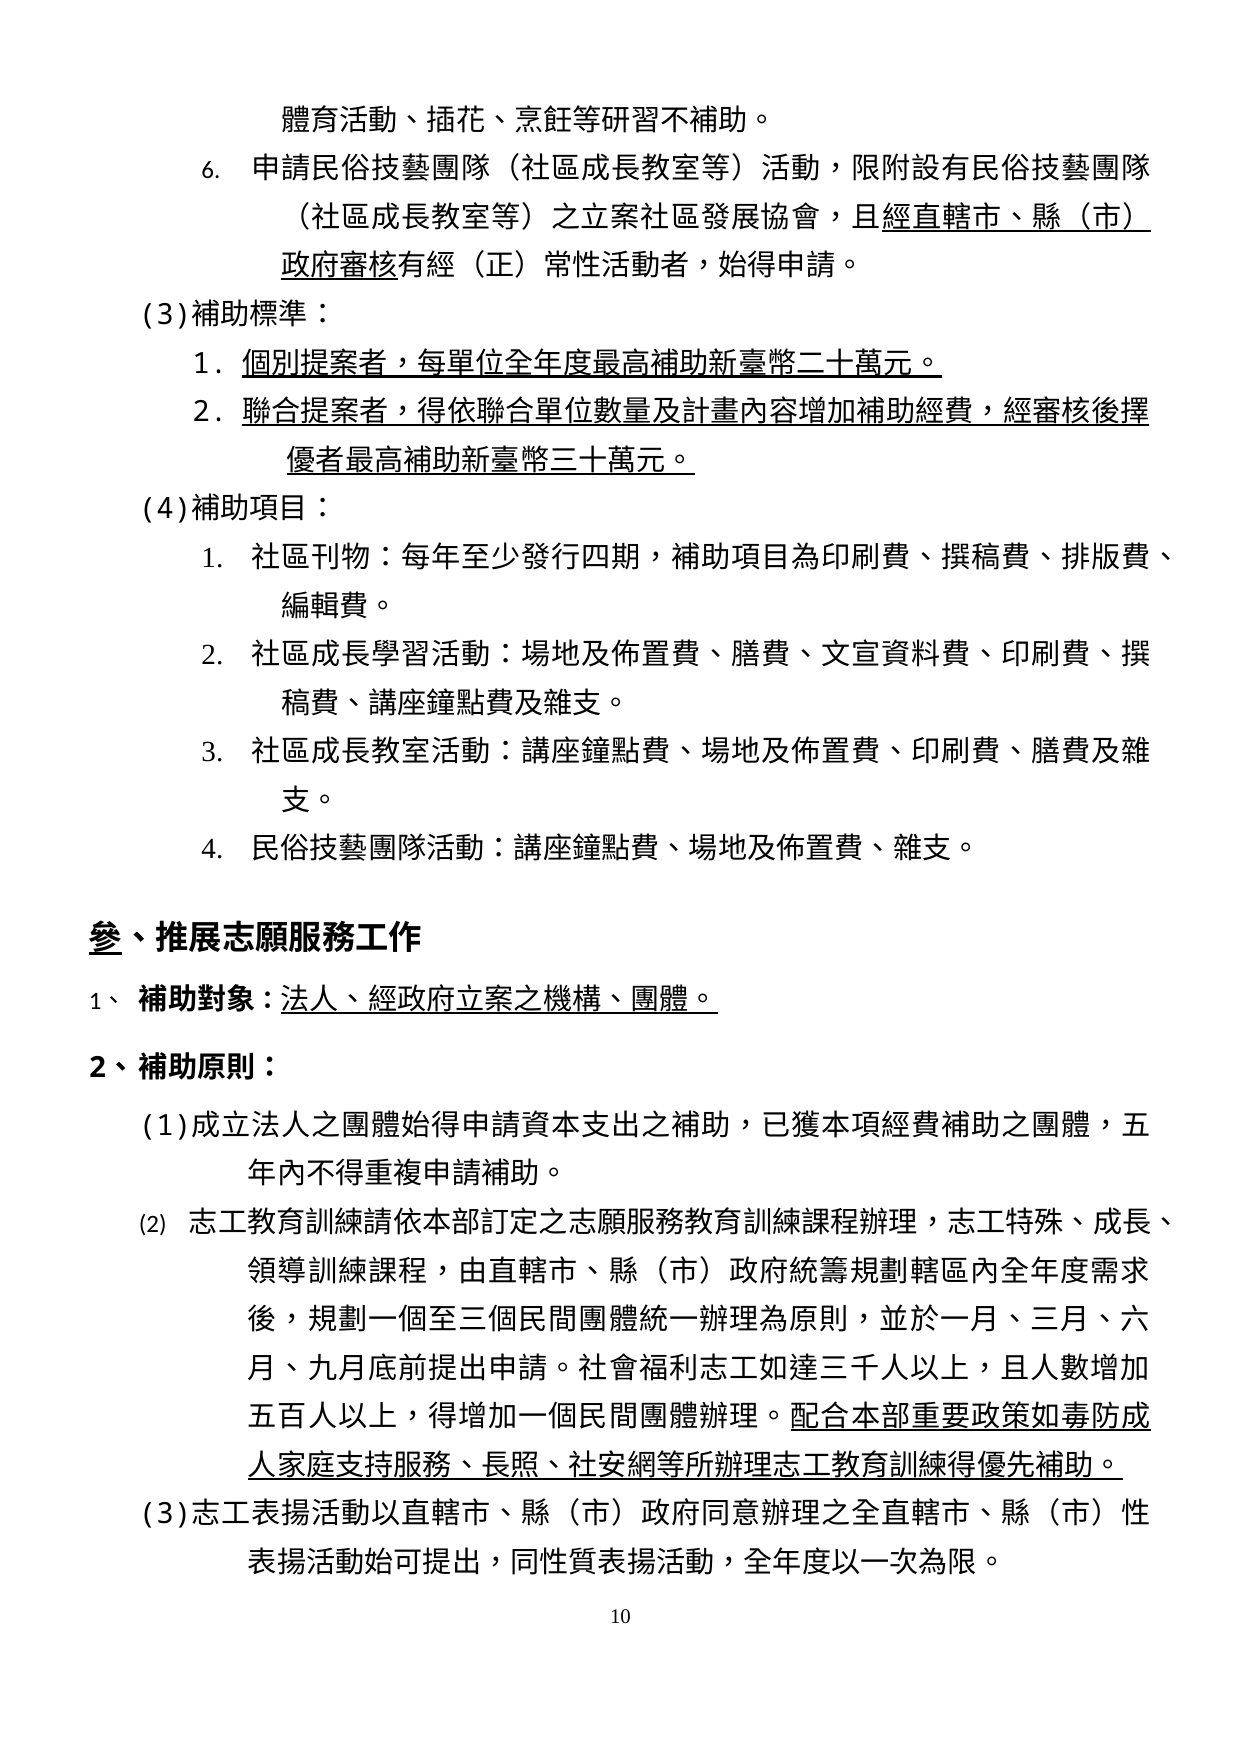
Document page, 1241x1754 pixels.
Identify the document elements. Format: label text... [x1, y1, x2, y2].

list 補助標準： [139, 290, 1152, 333]
list 成立法人之團體始得申請資本支出之補助，已獲本項經費補助之團體，五年內不得重複申請補助。 [139, 1101, 1152, 1192]
list 民俗技藝團隊活動：講座鐘點費、場地及佈置費、雜支。 [201, 825, 1152, 867]
text 參、推展志願服務工作 [89, 911, 1152, 959]
list 志工教育訓練請依本部訂定之志願服務教育訓練課程辦理，志工特殊、成長、領導訓練課程，由直轄市、縣（市）政府統籌規劃轄區內全年度需求後，規劃一個至三個民間團體統一辦理為原則，並於一月、三月、六月、九月底前提出申請。社會福利志工如達三千人以上，且人數增加五百人以上，得增加一個民間團體辦理。配合本部重要政策如毒防成人家庭支持服務、長照、社安網等所辦理志工教育訓練得優先補助。 [139, 1198, 1152, 1483]
list 聯合提案者，得依聯合單位數量及計畫內容增加補助經費，經審核後擇優者最高補助新臺幣三十萬元。 [192, 388, 1152, 479]
list 個別提案者，每單位全年度最高補助新臺幣二十萬元。 [192, 339, 1152, 382]
list 社區成長學習活動：場地及佈置費、膳費、文宣資料費、印刷費、撰稿費、講座鐘點費及雜支。 [201, 631, 1152, 722]
list 補助原則： [89, 1043, 1152, 1086]
list 社區刊物：每年至少發行四期，補助項目為印刷費、撰稿費、排版費、編輯費。 [201, 534, 1152, 625]
list 體育活動、插花、烹飪等研習不補助。 [201, 96, 1152, 138]
list 社區成長教室活動：講座鐘點費、場地及佈置費、印刷費、膳費及雜支。 [201, 728, 1152, 819]
list 補助項目： [139, 485, 1152, 527]
list 申請民俗技藝團隊（社區成長教室等）活動，限附設有民俗技藝團隊（社區成長教室等）之立案社區發展協會，且經直轄市、縣（市）政府審核有經（正）常性活動者，始得申請。 [201, 145, 1152, 284]
list 補助對象：法人、經政府立案之機構、團體。 [89, 976, 1152, 1018]
list 志工表揚活動以直轄市、縣（市）政府同意辦理之全直轄市、縣（市）性表揚活動始可提出，同性質表揚活動，全年度以一次為限。 [139, 1490, 1152, 1581]
